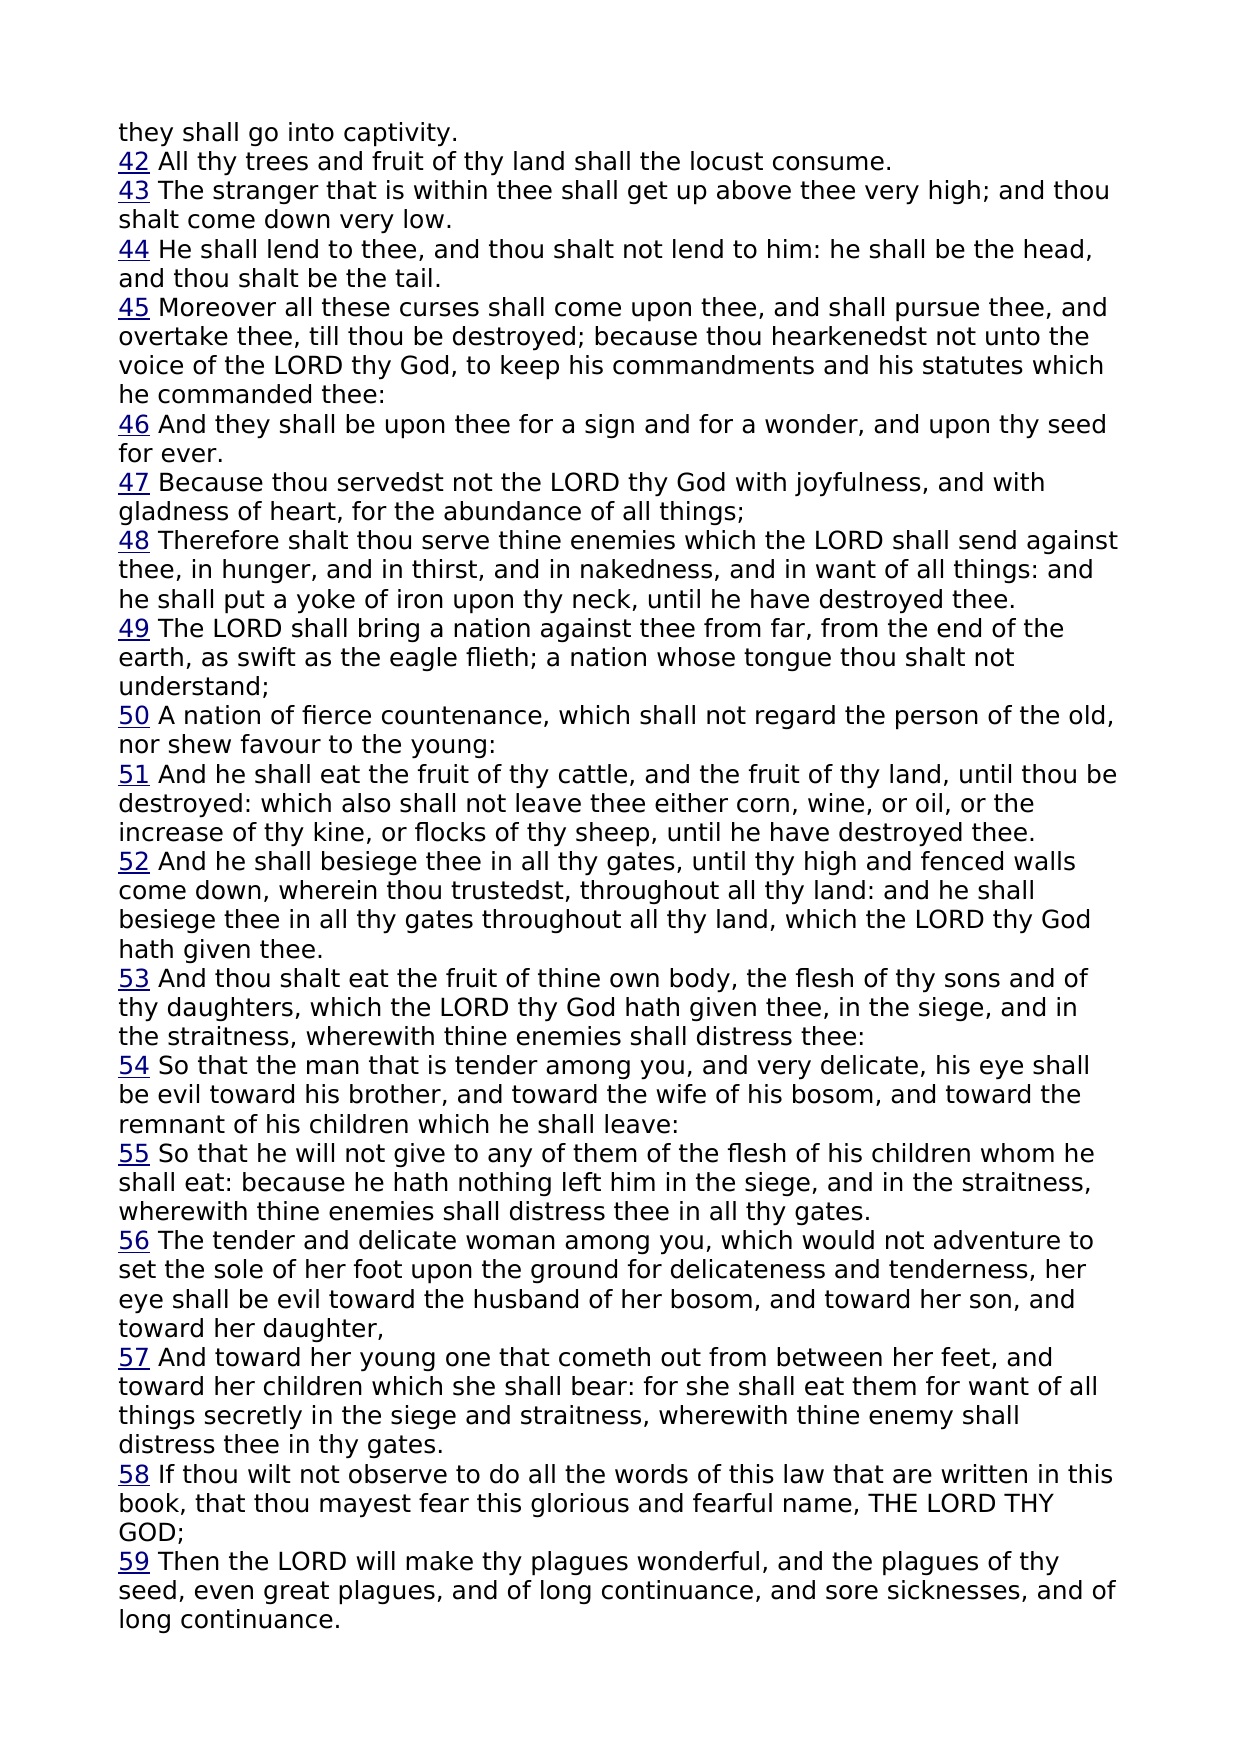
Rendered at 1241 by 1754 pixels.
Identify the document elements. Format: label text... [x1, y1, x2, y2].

text they shall go into captivity. 42 All thy trees and fruit of thy land shall the locust consume. 43 The stranger that is within thee shall get up above thee very high; and thou shalt come down very low. 44 He shall lend to thee, and thou shalt not lend to him: he shall be the head, and thou shalt be the tail. 45 Moreover all these curses shall come upon thee, and shall pursue thee, and overtake thee, till thou be destroyed; because thou hearkenedst not unto the voice of the LORD thy God, to keep his commandments and his statutes which he commanded thee: 46 And they shall be upon thee for a sign and for a wonder, and upon thy seed for ever. 47 Because thou servedst not the LORD thy God with joyfulness, and with gladness of heart, for the abundance of all things; 48 Therefore shalt thou serve thine enemies which the LORD shall send against thee, in hunger, and in thirst, and in nakedness, and in want of all things: and he shall put a yoke of iron upon thy neck, until he have destroyed thee. 49 The LORD shall bring a nation against thee from far, from the end of the earth, as swift as the eagle flieth; a nation whose tongue thou shalt not understand; 50 A nation of fierce countenance, which shall not regard the person of the old, nor shew favour to the young: 51 And he shall eat the fruit of thy cattle, and the fruit of thy land, until thou be destroyed: which also shall not leave thee either corn, wine, or oil, or the increase of thy kine, or flocks of thy sheep, until he have destroyed thee. 52 And he shall besiege thee in all thy gates, until thy high and fenced walls come down, wherein thou trustedst, throughout all thy land: and he shall besiege thee in all thy gates throughout all thy land, which the LORD thy God hath given thee. 53 And thou shalt eat the fruit of thine own body, the flesh of thy sons and of thy daughters, which the LORD thy God hath given thee, in the siege, and in the straitness, wherewith thine enemies shall distress thee: 54 So that the man that is tender among you, and very delicate, his eye shall be evil toward his brother, and toward the wife of his bosom, and toward the remnant of his children which he shall leave: 55 So that he will not give to any of them of the flesh of his children whom he shall eat: because he hath nothing left him in the siege, and in the straitness, wherewith thine enemies shall distress thee in all thy gates. 56 The tender and delicate woman among you, which would not adventure to set the sole of her foot upon the ground for delicateness and tenderness, her eye shall be evil toward the husband of her bosom, and toward her son, and toward her daughter, 57 And toward her young one that cometh out from between her feet, and toward her children which she shall bear: for she shall eat them for want of all things secretly in the siege and straitness, wherewith thine enemy shall distress thee in thy gates. 58 If thou wilt not observe to do all the words of this law that are written in this book, that thou mayest fear this glorious and fearful name, THE LORD THY GOD; 59 Then the LORD will make thy plagues wonderful, and the plagues of thy seed, even great plagues, and of long continuance, and sore sicknesses, and of long continuance. [118, 118, 1122, 1635]
